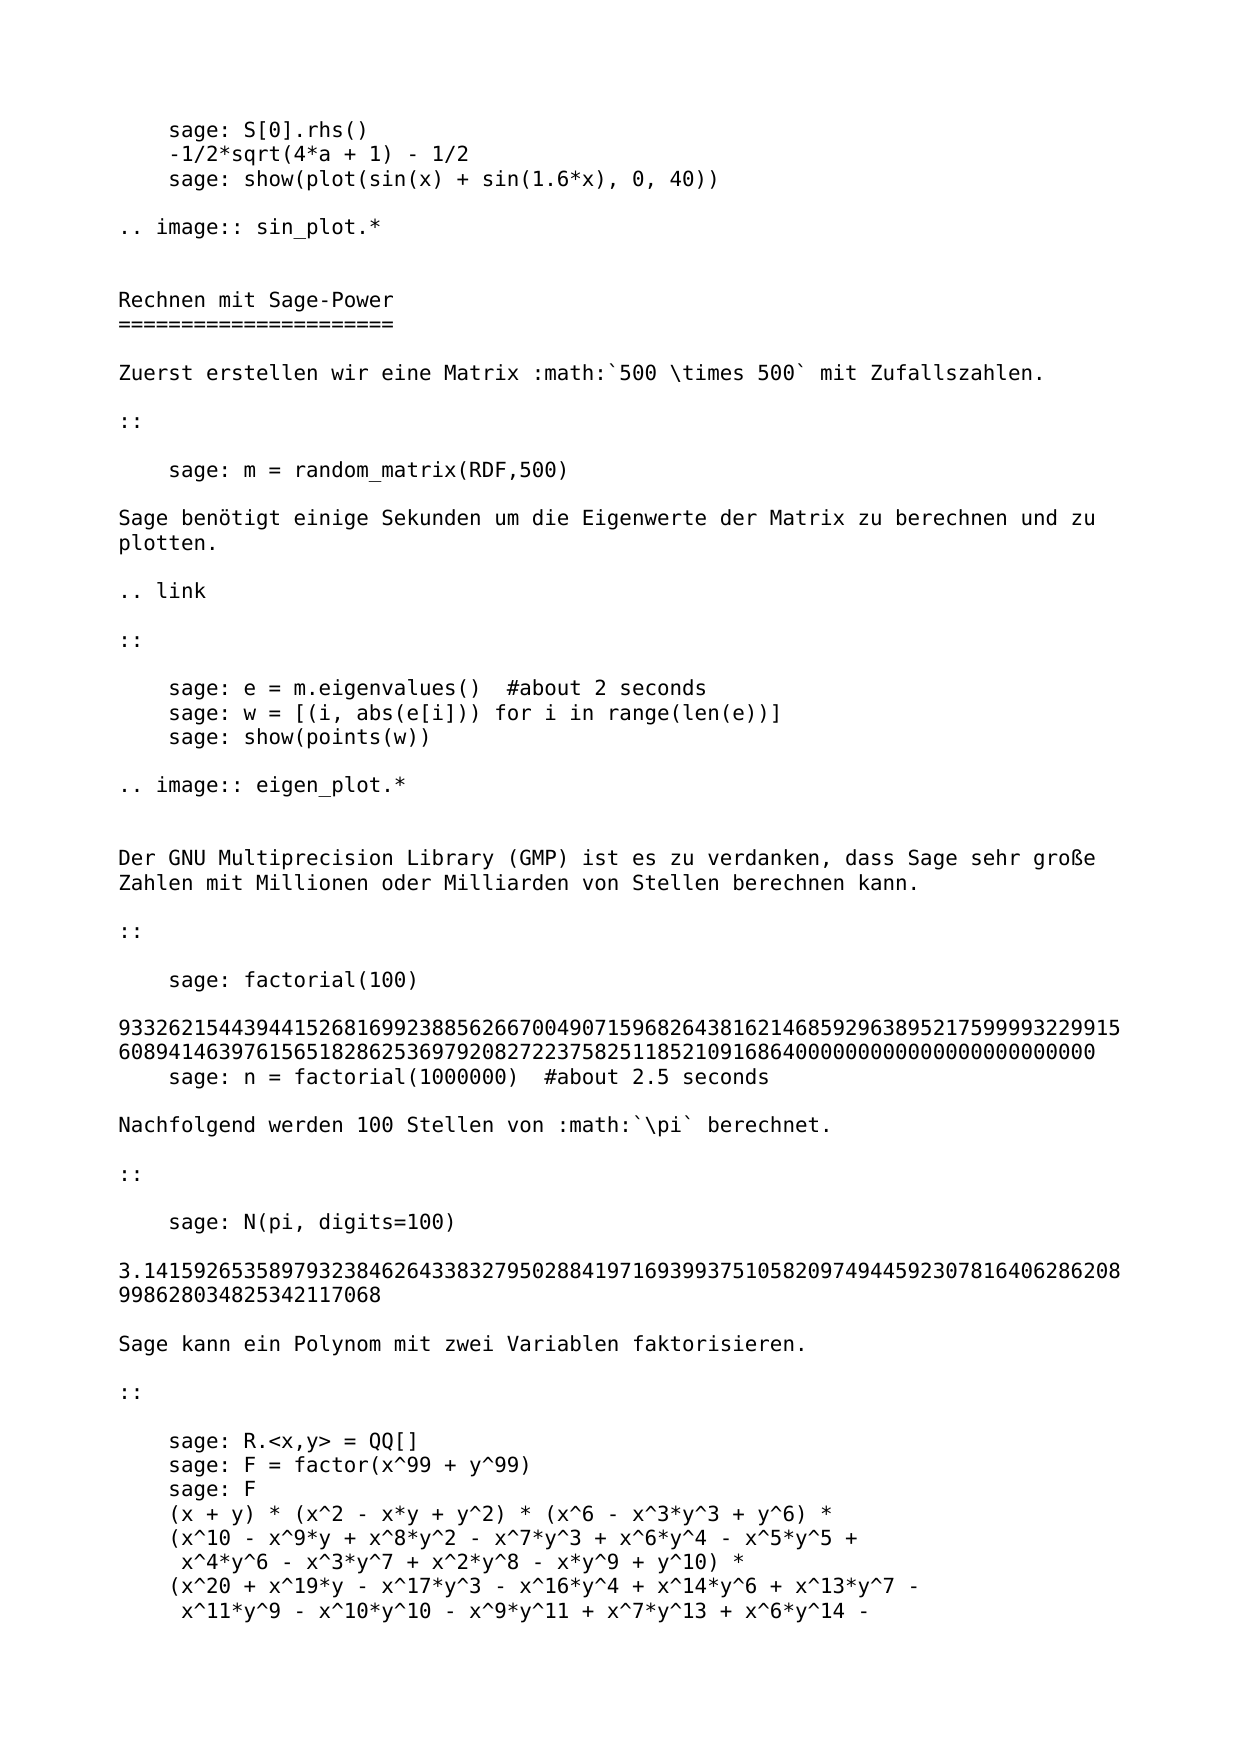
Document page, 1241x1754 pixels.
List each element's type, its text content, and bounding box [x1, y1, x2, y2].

text sage: e = m.eigenvalues() #about 2 seconds [118, 676, 1122, 701]
text sage: R.<x,y> = QQ[] [118, 1429, 1122, 1453]
text sage: factorial(100) [118, 968, 1122, 992]
text sage: N(pi, digits=100) [118, 1210, 1122, 1234]
text :: [118, 1162, 1122, 1186]
text sage: F [118, 1477, 1122, 1502]
text Zuerst erstellen wir eine Matrix :math:`500 \times 500` mit Zufallszahlen. [118, 361, 1122, 385]
text sage: show(points(w)) [118, 725, 1122, 749]
text :: [118, 919, 1122, 943]
text sage: S[0].rhs() [118, 118, 1122, 142]
text 3.141592653589793238462643383279502884197169399375105820974944592307816406286208998628034825342117068 [118, 1234, 1122, 1307]
text x^11*y^9 - x^10*y^10 - x^9*y^11 + x^7*y^13 + x^6*y^14 - [118, 1599, 1122, 1623]
text -1/2*sqrt(4*a + 1) - 1/2 [118, 142, 1122, 167]
text :: [118, 409, 1122, 434]
text Sage benötigt einige Sekunden um die Eigenwerte der Matrix zu berechnen und zu plotten. [118, 506, 1122, 555]
text sage: n = factorial(1000000) #about 2.5 seconds [118, 1065, 1122, 1089]
text :: [118, 1380, 1122, 1404]
text .. image:: eigen_plot.* [118, 773, 1122, 798]
text :: [118, 628, 1122, 652]
text sage: show(plot(sin(x) + sin(1.6*x), 0, 40)) [118, 167, 1122, 191]
text .. link [118, 579, 1122, 603]
text 93326215443944152681699238856266700490715968264381621468592963895217599993229915608941463976156518286253697920827223758251185210916864000000000000000000000000 [118, 992, 1122, 1065]
text .. image:: sin_plot.* [118, 215, 1122, 239]
text (x^10 - x^9*y + x^8*y^2 - x^7*y^3 + x^6*y^4 - x^5*y^5 + [118, 1526, 1122, 1550]
text ====================== [118, 312, 1122, 337]
text (x + y) * (x^2 - x*y + y^2) * (x^6 - x^3*y^3 + y^6) * [118, 1502, 1122, 1526]
text Nachfolgend werden 100 Stellen von :math:`\pi` berechnet. [118, 1113, 1122, 1137]
text Sage kann ein Polynom mit zwei Variablen faktorisieren. [118, 1332, 1122, 1356]
text Rechnen mit Sage-Power [118, 288, 1122, 312]
text (x^20 + x^19*y - x^17*y^3 - x^16*y^4 + x^14*y^6 + x^13*y^7 - [118, 1574, 1122, 1599]
text sage: m = random_matrix(RDF,500) [118, 458, 1122, 482]
text sage: w = [(i, abs(e[i])) for i in range(len(e))] [118, 701, 1122, 725]
text Der GNU Multiprecision Library (GMP) ist es zu verdanken, dass Sage sehr große Zahlen mit Millionen oder Milliarden von Stellen berechnen kann. [118, 846, 1122, 895]
text x^4*y^6 - x^3*y^7 + x^2*y^8 - x*y^9 + y^10) * [118, 1550, 1122, 1574]
text sage: F = factor(x^99 + y^99) [118, 1453, 1122, 1477]
